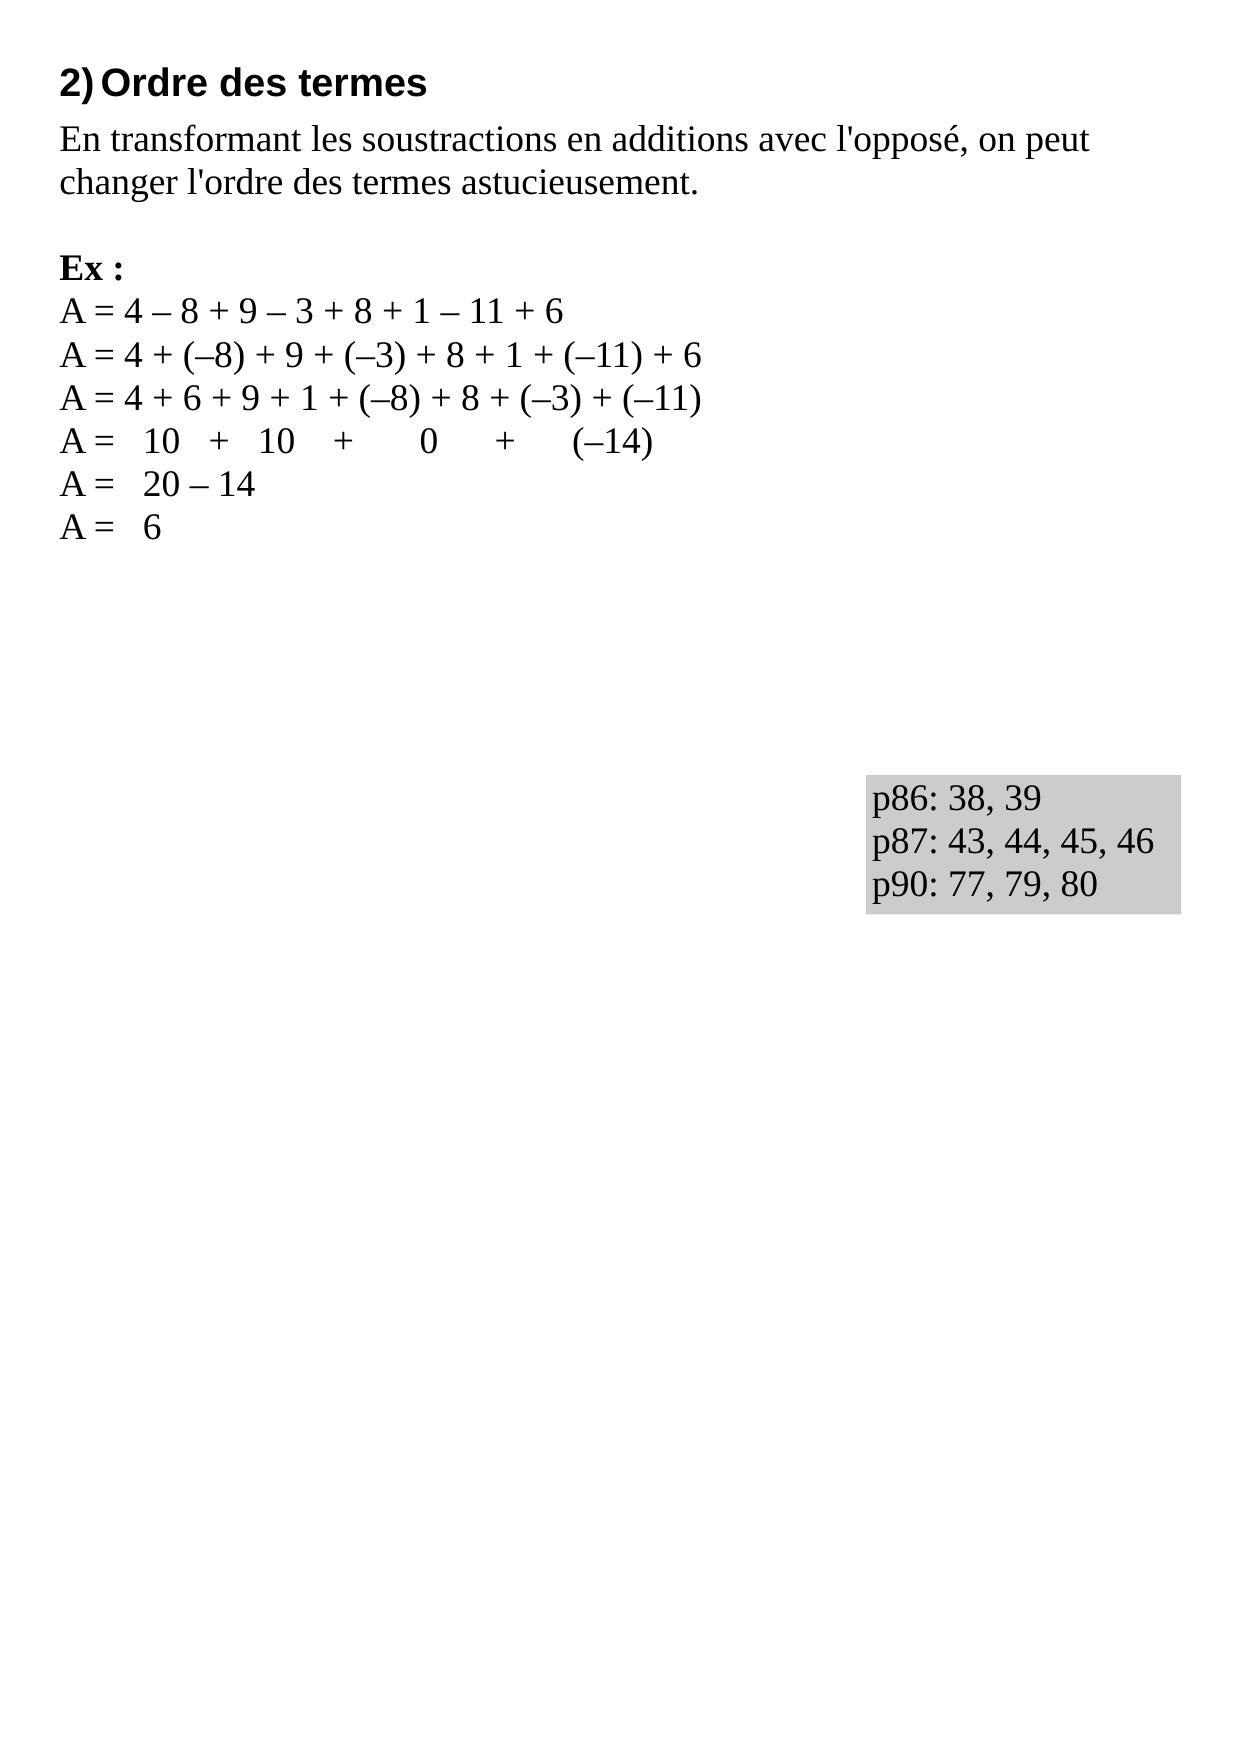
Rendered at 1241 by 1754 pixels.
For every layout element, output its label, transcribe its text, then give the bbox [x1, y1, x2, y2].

list Ordre des termes [59, 59, 1181, 105]
text A = 20 – 14 [59, 461, 1181, 504]
text A = 4 + 6 + 9 + 1 + (–8) + 8 + (–3) + (–11) [59, 375, 1181, 418]
text En transformant les soustractions en additions avec l'opposé, on peut changer l'ordre des termes astucieusement. [59, 116, 1181, 203]
text A = 10 + 10 + 0 + (–14) [59, 418, 1181, 461]
text A = 4 + (–8) + 9 + (–3) + 8 + 1 + (–11) + 6 [59, 332, 1181, 375]
text A = 4 – 8 + 9 – 3 + 8 + 1 – 11 + 6 [59, 289, 1181, 332]
text Ex : [59, 246, 1181, 289]
text A = 6 [59, 504, 1181, 548]
